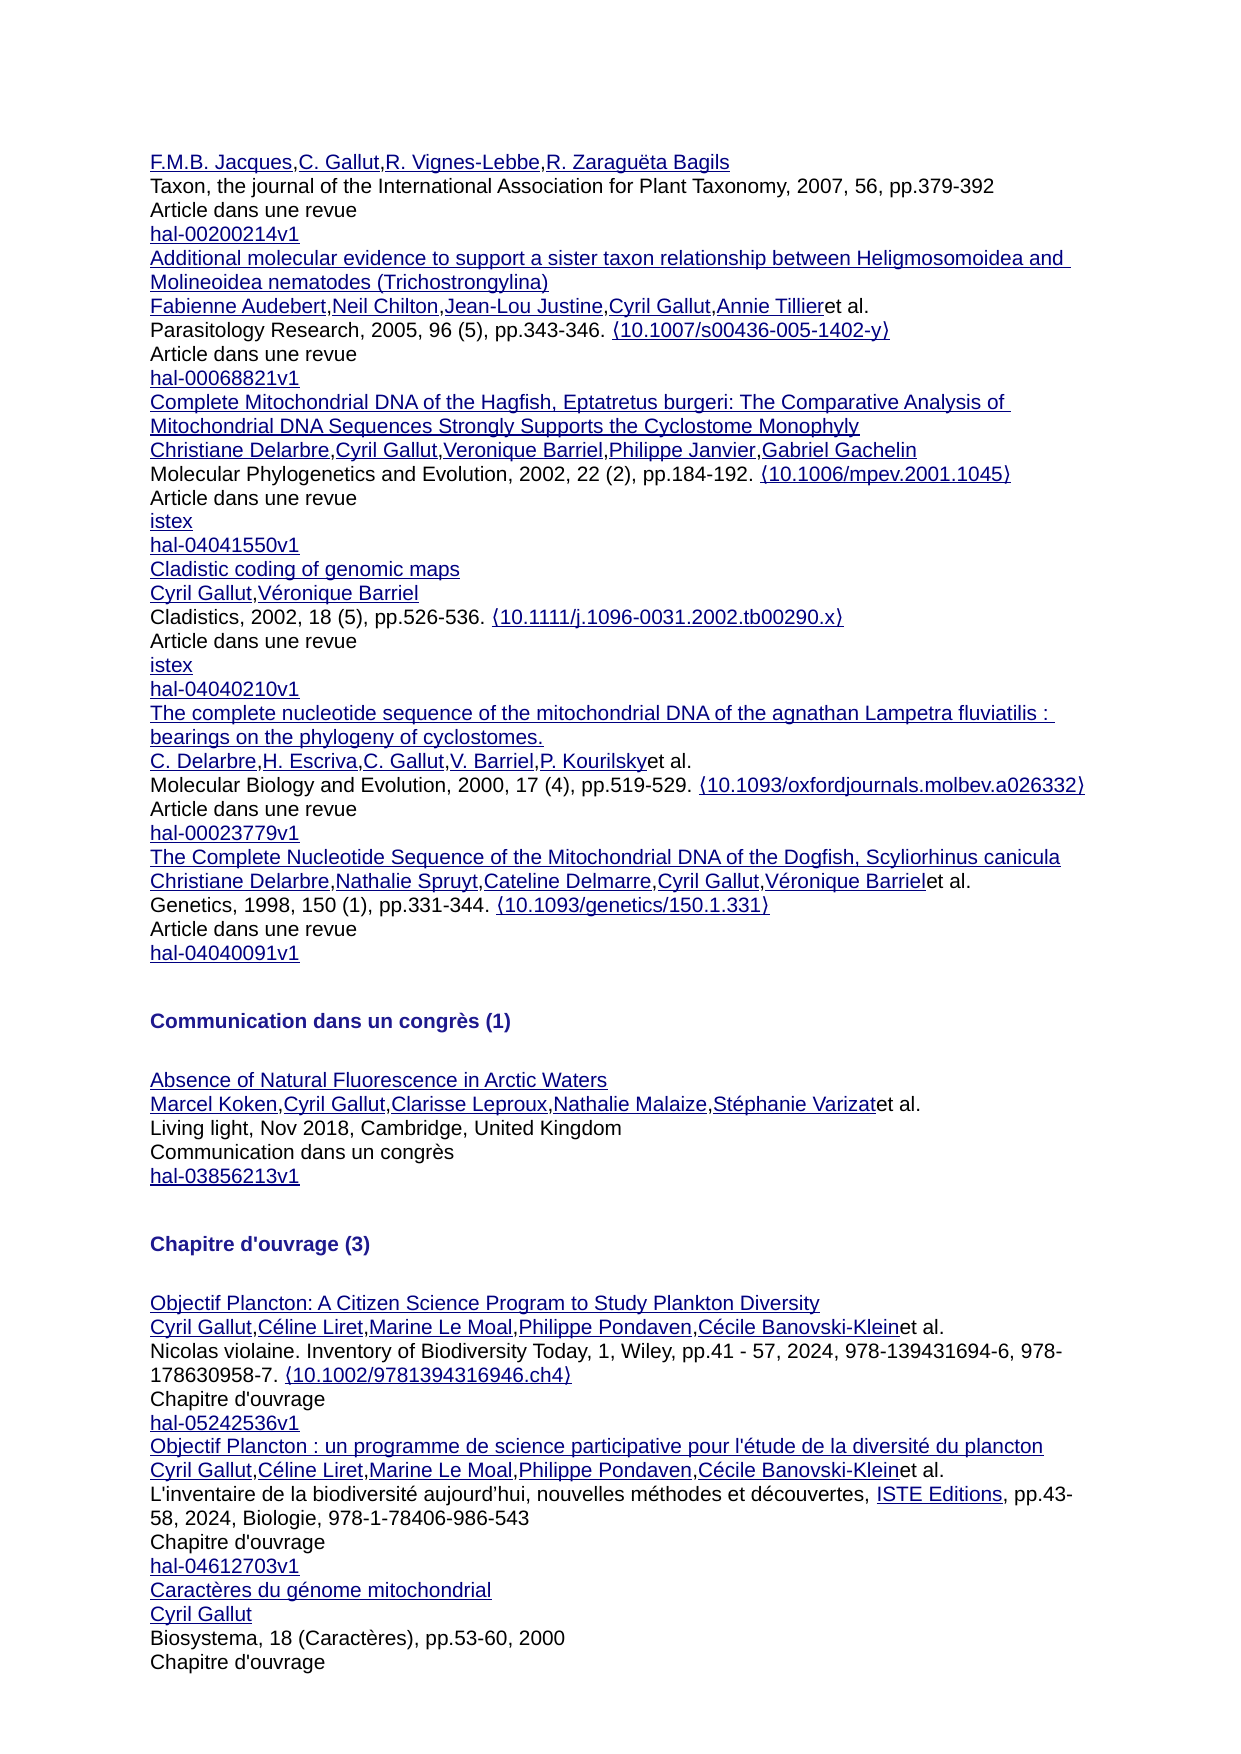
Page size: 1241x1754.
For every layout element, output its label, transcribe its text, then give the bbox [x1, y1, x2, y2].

table_cell F.M.B. Jacques,C. Gallut,R. Vignes-Lebbe,R. Zaraguëta Bagils Taxon, the journal of the International Association for Plant Taxonomy, 2007, 56, pp.379-392 Article dans une revue hal-00200214v1 [150, 150, 1090, 246]
table_cell Caractères du génome mitochondrial Cyril Gallut Biosystema, 18 (Caractères), pp.53-60, 2000 Chapitre d'ouvrage [150, 1578, 1090, 1674]
table_header Absence of Natural Fluorescence in Arctic Waters Marcel Koken,Cyril Gallut,Clarisse Leproux,Nathalie Malaize,Stéphanie Varizatet al. Living light, Nov 2018, Cambridge, United Kingdom Communication dans un congrès hal-03856213v1 [150, 1068, 1090, 1187]
table_cell Complete Mitochondrial DNA of the Hagfish, Eptatretus burgeri: The Comparative Analysis of Mitochondrial DNA Sequences Strongly Supports the Cyclostome Monophyly Christiane Delarbre,Cyril Gallut,Veronique Barriel,Philippe Janvier,Gabriel Gachelin Molecular Phylogenetics and Evolution, 2002, 22 (2), pp.184-192. ⟨10.1006/mpev.2001.1045⟩ Article dans une revue istex hal-04041550v1 [150, 390, 1090, 557]
table_cell The Complete Nucleotide Sequence of the Mitochondrial DNA of the Dogfish, Scyliorhinus canicula Christiane Delarbre,Nathalie Spruyt,Cateline Delmarre,Cyril Gallut,Véronique Barrielet al. Genetics, 1998, 150 (1), pp.331-344. ⟨10.1093/genetics/150.1.331⟩ Article dans une revue hal-04040091v1 [150, 845, 1090, 964]
table_cell Additional molecular evidence to support a sister taxon relationship between Heligmosomoidea and Molineoidea nematodes (Trichostrongylina) Fabienne Audebert,Neil Chilton,Jean-Lou Justine,Cyril Gallut,Annie Tillieret al. Parasitology Research, 2005, 96 (5), pp.343-346. ⟨10.1007/s00436-005-1402-y⟩ Article dans une revue hal-00068821v1 [150, 246, 1090, 389]
table_cell Cladistic coding of genomic maps Cyril Gallut,Véronique Barriel Cladistics, 2002, 18 (5), pp.526-536. ⟨10.1111/j.1096-0031.2002.tb00290.x⟩ Article dans une revue istex hal-04040210v1 [150, 557, 1090, 701]
subtitle Communication dans un congrès (1) [150, 1009, 1090, 1033]
subtitle Chapitre d'ouvrage (3) [150, 1232, 1090, 1256]
table_header Objectif Plancton: A Citizen Science Program to Study Plankton Diversity Cyril Gallut,Céline Liret,Marine Le Moal,Philippe Pondaven,Cécile Banovski-Kleinet al. Nicolas violaine. Inventory of Biodiversity Today, 1, Wiley, pp.41 - 57, 2024, 978-139431694-6, 978-178630958-7. ⟨10.1002/9781394316946.ch4⟩ Chapitre d'ouvrage hal-05242536v1 [150, 1291, 1090, 1434]
table_cell Objectif Plancton : un programme de science participative pour l'étude de la diversité du plancton Cyril Gallut,Céline Liret,Marine Le Moal,Philippe Pondaven,Cécile Banovski-Kleinet al. L'inventaire de la biodiversité aujourd’hui, nouvelles méthodes et découvertes, ISTE Editions, pp.43-58, 2024, Biologie, 978-1-78406-986-543 Chapitre d'ouvrage hal-04612703v1 [150, 1434, 1090, 1578]
table_cell The complete nucleotide sequence of the mitochondrial DNA of the agnathan Lampetra fluviatilis : bearings on the phylogeny of cyclostomes. C. Delarbre,H. Escriva,C. Gallut,V. Barriel,P. Kourilskyet al. Molecular Biology and Evolution, 2000, 17 (4), pp.519-529. ⟨10.1093/oxfordjournals.molbev.a026332⟩ Article dans une revue hal-00023779v1 [150, 701, 1090, 845]
